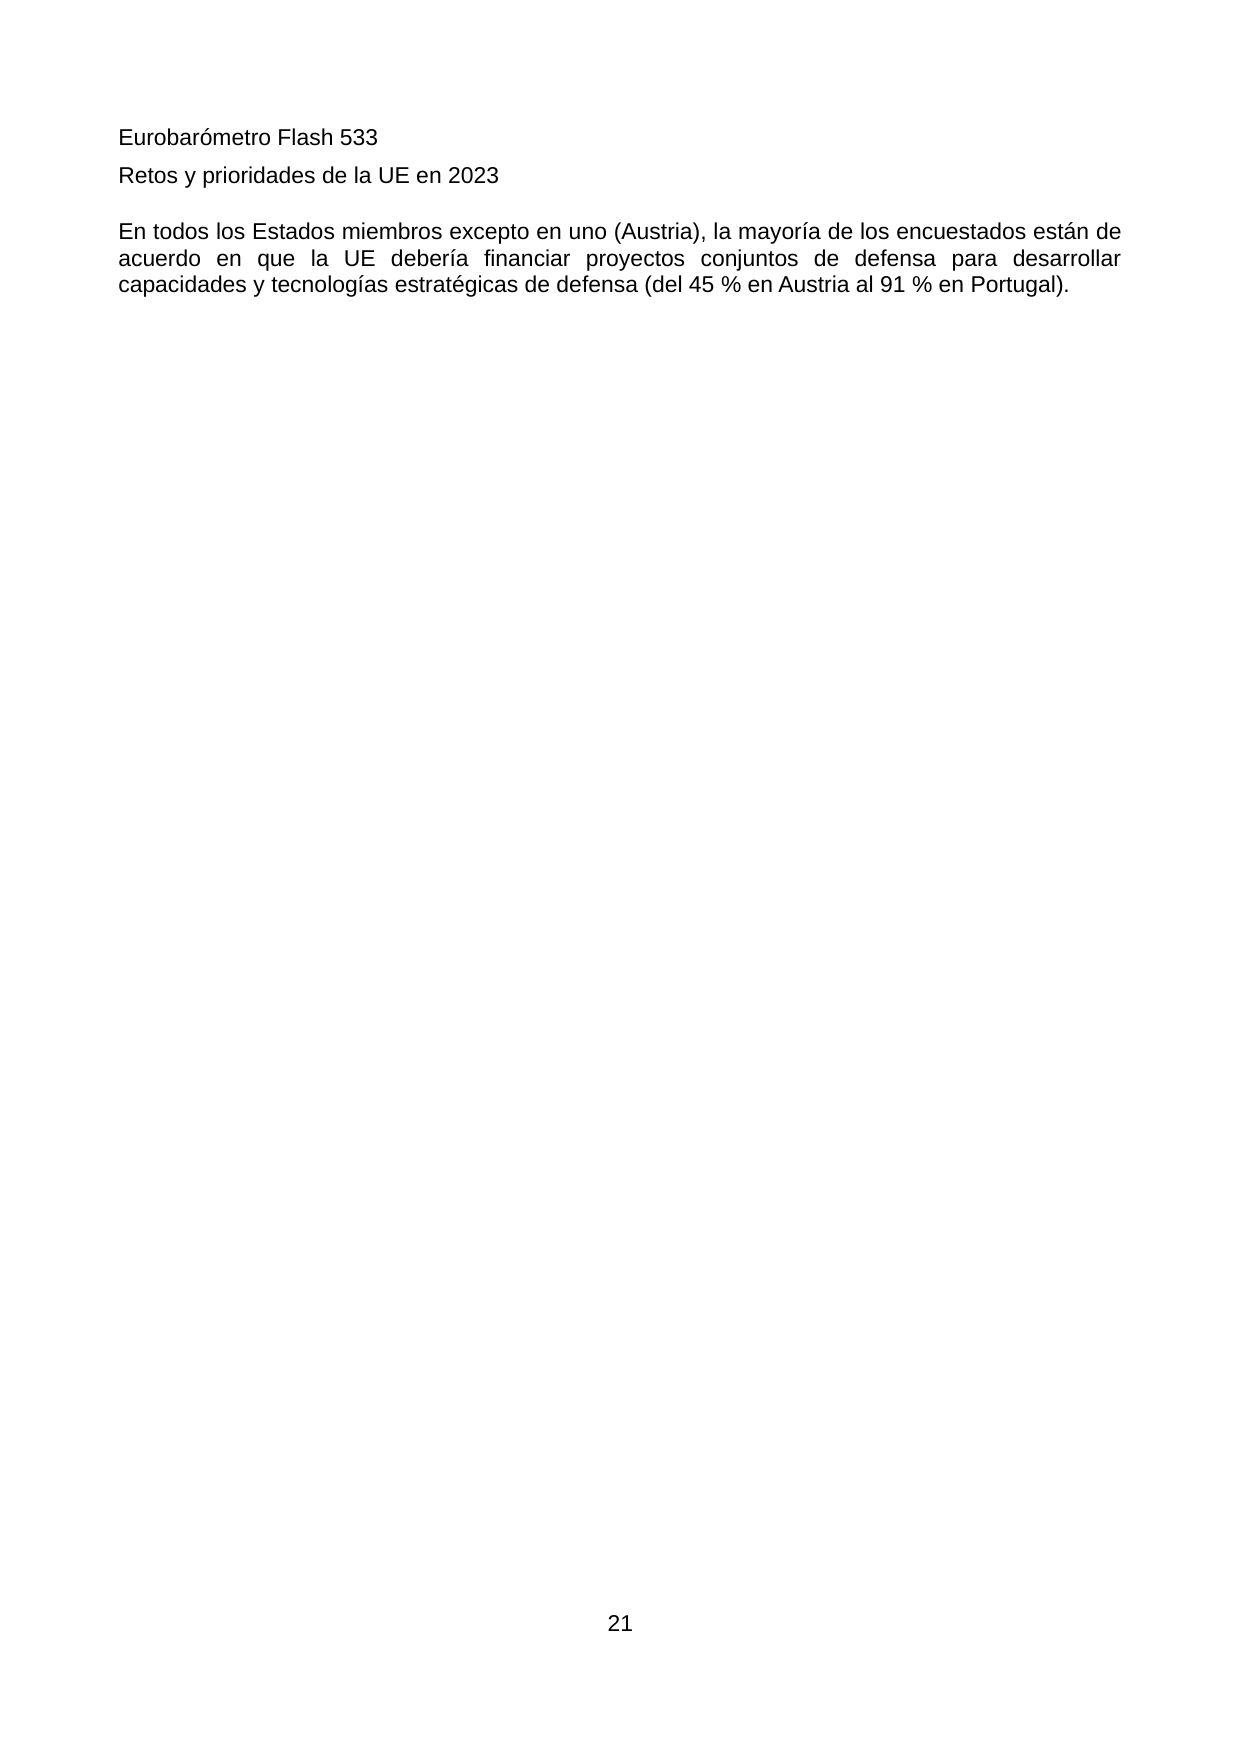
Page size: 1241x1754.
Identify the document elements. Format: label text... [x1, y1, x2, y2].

text En todos los Estados miembros excepto en uno (Austria), la mayoría de los encuestados están de acuerdo en que la UE debería financiar proyectos conjuntos de defensa para desarrollar capacidades y tecnologías estratégicas de defensa (del 45 % en Austria al 91 % en Portugal). [118, 218, 1122, 297]
